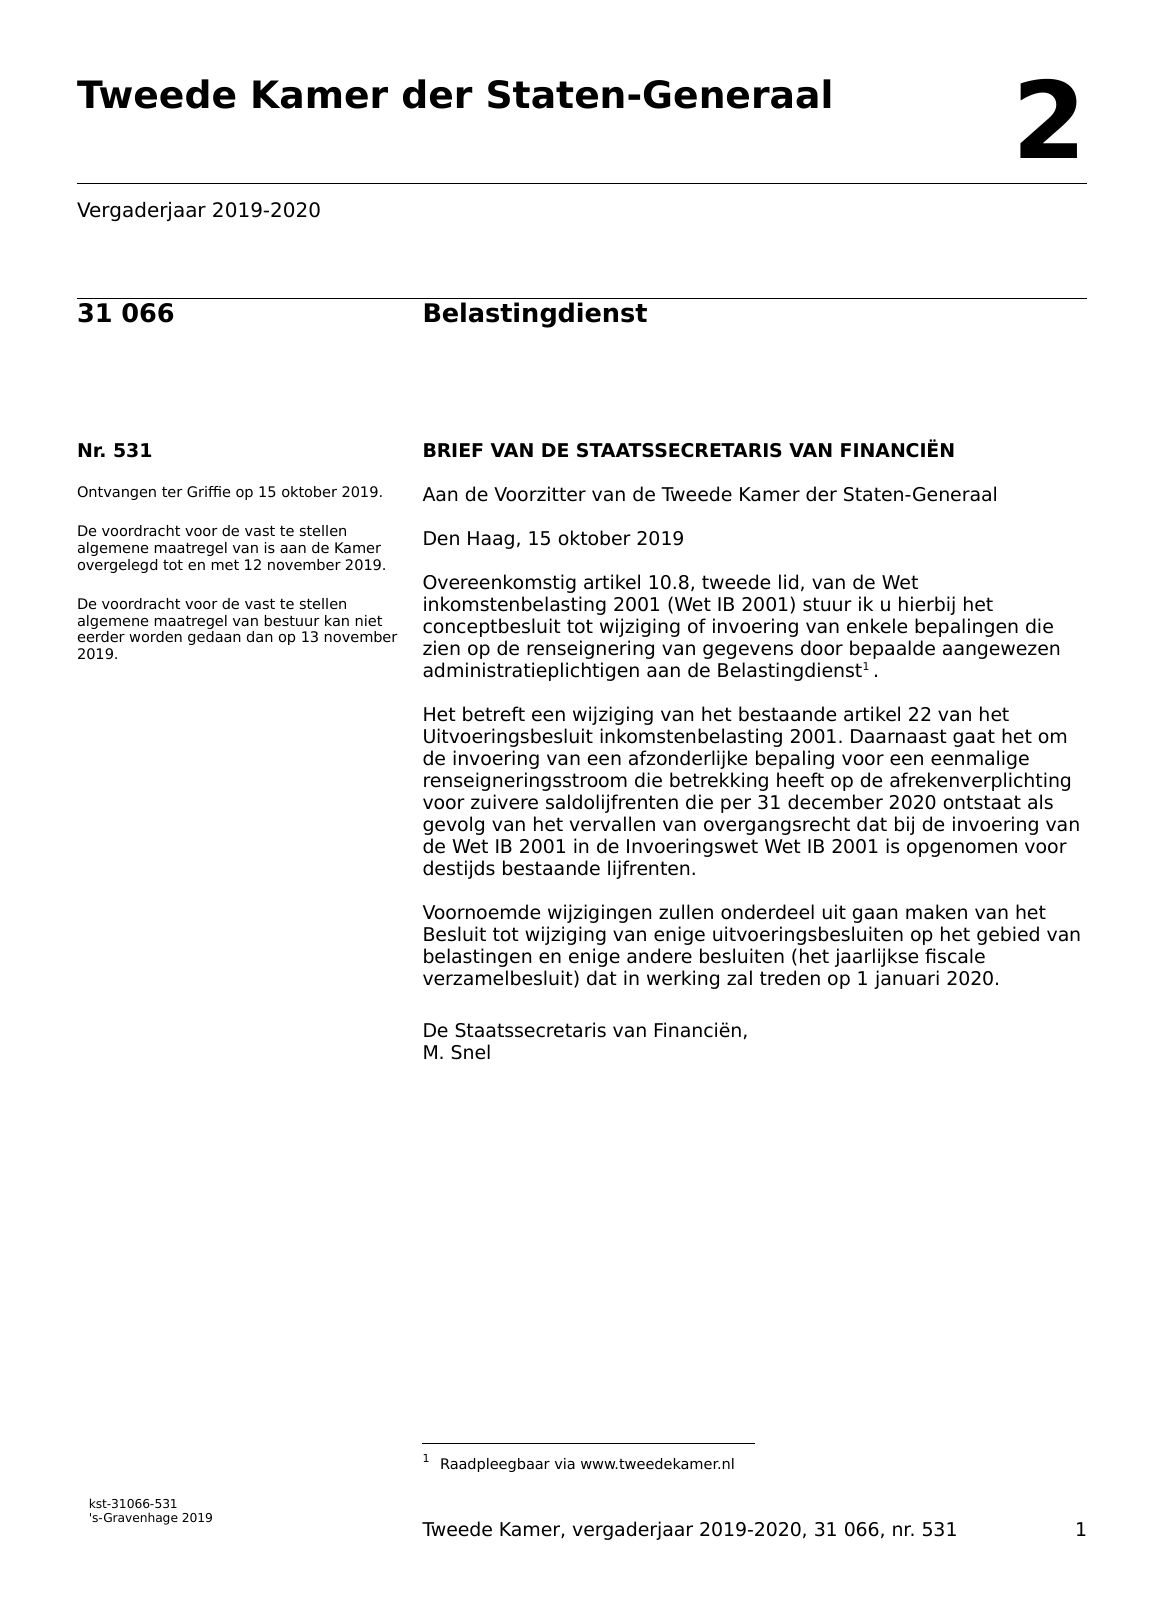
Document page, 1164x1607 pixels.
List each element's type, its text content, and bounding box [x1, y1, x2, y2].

text Aan de Voorzitter van de Tweede Kamer der Staten-Generaal [422, 484, 1087, 506]
table_header 2 [886, 59, 1087, 183]
text kst-31066-531 [88, 1497, 323, 1511]
text [77, 573, 399, 596]
text Den Haag, 15 oktober 2019 [422, 528, 1087, 550]
table_cell Vergaderjaar 2019-2020 [77, 184, 1087, 298]
subtitle 31 066 Belastingdienst [77, 299, 1087, 329]
text Overeenkomstig artikel 10.8, tweede lid, van de Wet inkomstenbelasting 2001 (Wet IB 2001) stuur ik u hierbij het conceptbesluit tot wijziging of invoering van enkele bepalingen die zien op de renseignering van gegevens door bepaalde aangewezen administratieplichtigen aan de Belastingdienst. [422, 572, 1087, 682]
text 's-Gravenhage 2019 [88, 1511, 323, 1525]
subtitle Nr. 531 BRIEF VAN DE STAATSSECRETARIS VAN FINANCIËN [77, 440, 1087, 462]
text [77, 501, 399, 523]
text Ontvangen ter Griffie op 15 oktober 2019. [77, 484, 399, 501]
text De Staatssecretaris van Financiën, M. Snel [422, 1020, 1087, 1064]
text Raadpleegbaar via www.tweedekamer.nl [422, 1452, 1087, 1474]
table_header Tweede Kamer der Staten-Generaal [77, 59, 886, 183]
text De voordracht voor de vast te stellen algemene maatregel van is aan de Kamer overgelegd tot en met 12 november 2019. [77, 523, 399, 573]
text De voordracht voor de vast te stellen algemene maatregel van bestuur kan niet eerder worden gedaan dan op 13 november 2019. [77, 596, 399, 663]
text Het betreft een wijziging van het bestaande artikel 22 van het Uitvoeringsbesluit inkomstenbelasting 2001. Daarnaast gaat het om de invoering van een afzonderlijke bepaling voor een eenmalige renseigneringsstroom die betrekking heeft op de afrekenverplichting voor zuivere saldolijfrenten die per 31 december 2020 ontstaat als gevolg van het vervallen van overgangsrecht dat bij de invoering van de Wet IB 2001 in de Invoeringswet Wet IB 2001 is opgenomen voor destijds bestaande lijfrenten. [422, 704, 1087, 880]
text Voornoemde wijzigingen zullen onderdeel uit gaan maken van het Besluit tot wijziging van enige uitvoeringsbesluiten op het gebied van belastingen en enige andere besluiten (het jaarlijkse fiscale verzamelbesluit) dat in werking zal treden op 1 januari 2020. [422, 902, 1087, 990]
